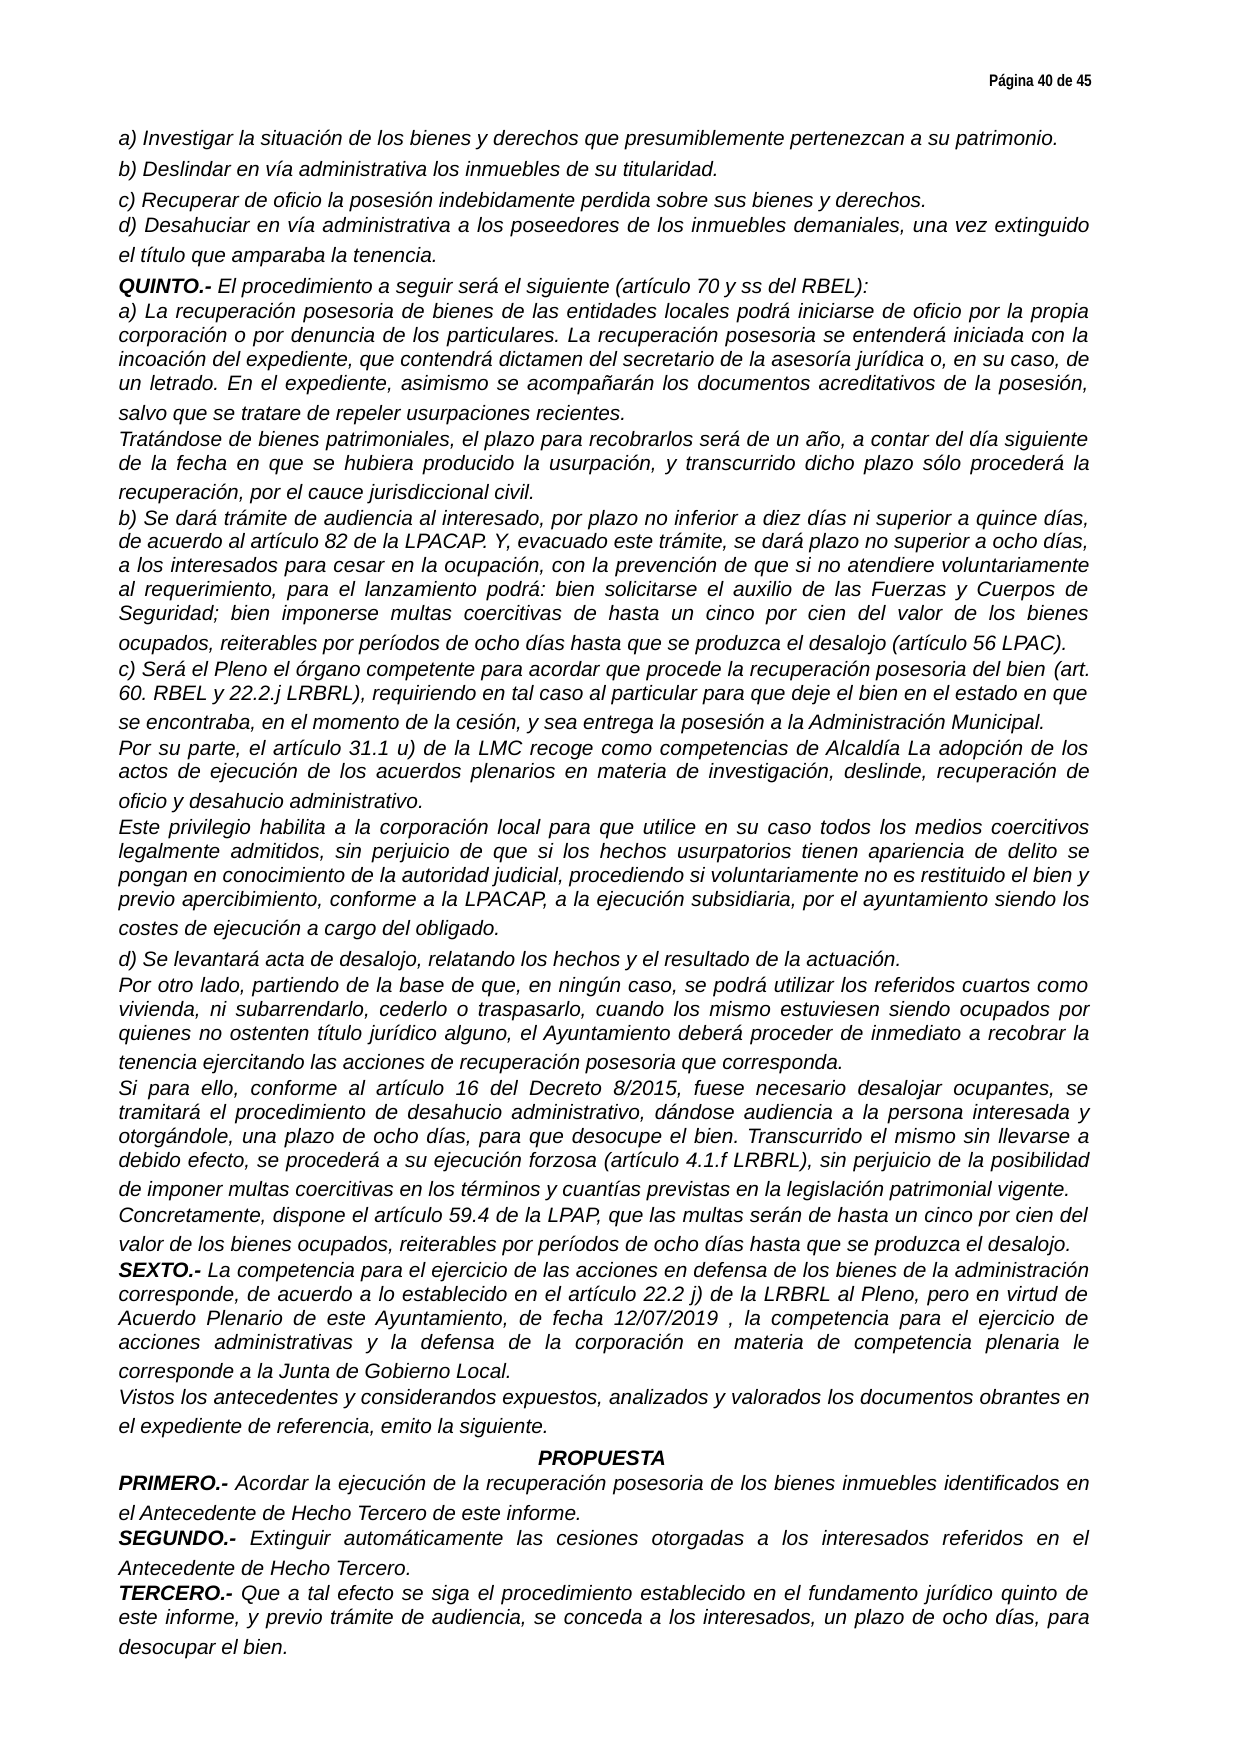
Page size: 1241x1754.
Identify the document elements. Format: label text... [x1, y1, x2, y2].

text Concretamente, dispone el artículo 59.4 de la LPAP, que las multas serán de hasta un cinco por cien del valor de los bienes ocupados, reiterables por períodos de ocho días hasta que se produzca el desalojo. [118, 1203, 1092, 1258]
text PRIMERO.- Acordar la ejecución de la recuperación posesoria de los bienes inmuebles identificados en el Antecedente de Hecho Tercero de este informe. [118, 1471, 1092, 1526]
text b) Deslindar en vía administrativa los inmuebles de su titularidad. [118, 151, 1092, 182]
text Este privilegio habilita a la corporación local para que utilice en su caso todos los medios coercitivos legalmente admitidos, sin perjuicio de que si los hechos usurpatorios tienen apariencia de delito se pongan en conocimiento de la autoridad judicial, procediendo si voluntariamente no es restituido el bien y previo apercibimiento, conforme a la LPACAP, a la ejecución subsidiaria, por el ayuntamiento siendo los costes de ejecución a cargo del obligado. [118, 814, 1092, 941]
text Por su parte, el artículo 31.1 u) de la LMC recoge como competencias de Alcaldía La adopción de los actos de ejecución de los acuerdos plenarios en materia de investigación, deslinde, recuperación de oficio y desahucio administrativo. [118, 735, 1092, 814]
text PROPUESTA [118, 1440, 1092, 1471]
text Vistos los antecedentes y considerandos expuestos, analizados y valorados los documentos obrantes en el expediente de referencia, emito la siguiente. [118, 1385, 1092, 1440]
text c) Será el Pleno el órgano competente para acordar que procede la recuperación posesoria del bien (art. 60. RBEL y 22.2.j LRBRL), requiriendo en tal caso al particular para que deje el bien en el estado en que se encontraba, en el momento de la cesión, y sea entrega la posesión a la Administración Municipal. [118, 656, 1092, 735]
text Por otro lado, partiendo de la base de que, en ningún caso, se podrá utilizar los referidos cuartos como vivienda, ni subarrendarlo, cederlo o traspasarlo, cuando los mismo estuviesen siendo ocupados por quienes no ostenten título jurídico alguno, el Ayuntamiento deberá proceder de inmediato a recobrar la tenencia ejercitando las acciones de recuperación posesoria que corresponda. [118, 973, 1092, 1076]
text d) Se levantará acta de desalojo, relatando los hechos y el resultado de la actuación. [118, 941, 1092, 973]
text d) Desahuciar en vía administrativa a los poseedores de los inmuebles demaniales, una vez extinguido el título que amparaba la tenencia. [118, 213, 1092, 268]
text b) Se dará trámite de audiencia al interesado, por plazo no inferior a diez días ni superior a quince días, de acuerdo al artículo 82 de la LPACAP. Y, evacuado este trámite, se dará plazo no superior a ocho días, a los interesados para cesar en la ocupación, con la prevención de que si no atendiere voluntariamente al requerimiento, para el lanzamiento podrá: bien solicitarse el auxilio de las Fuerzas y Cuerpos de Seguridad; bien imponerse multas coercitivas de hasta un cinco por cien del valor de los bienes ocupados, reiterables por períodos de ocho días hasta que se produzca el desalojo (artículo 56 LPAC). [118, 505, 1092, 656]
text QUINTO.- El procedimiento a seguir será el siguiente (artículo 70 y ss del RBEL): [118, 268, 1092, 299]
text a) Investigar la situación de los bienes y derechos que presumiblemente pertenezcan a su patrimonio. [118, 120, 1092, 151]
text TERCERO.- Que a tal efecto se siga el procedimiento establecido en el fundamento jurídico quinto de este informe, y previo trámite de audiencia, se conceda a los interesados, un plazo de ocho días, para desocupar el bien. [118, 1581, 1092, 1660]
text SEGUNDO.- Extinguir automáticamente las cesiones otorgadas a los interesados referidos en el Antecedente de Hecho Tercero. [118, 1526, 1092, 1581]
text Tratándose de bienes patrimoniales, el plazo para recobrarlos será de un año, a contar del día siguiente de la fecha en que se hubiera producido la usurpación, y transcurrido dicho plazo sólo procederá la recuperación, por el cauce jurisdiccional civil. [118, 426, 1092, 505]
text Si para ello, conforme al artículo 16 del Decreto 8/2015, fuese necesario desalojar ocupantes, se tramitará el procedimiento de desahucio administrativo, dándose audiencia a la persona interesada y otorgándole, una plazo de ocho días, para que desocupe el bien. Transcurrido el mismo sin llevarse a debido efecto, se procederá a su ejecución forzosa (artículo 4.1.f LRBRL), sin perjuicio de la posibilidad de imponer multas coercitivas en los términos y cuantías previstas en la legislación patrimonial vigente. [118, 1076, 1092, 1203]
text c) Recuperar de oficio la posesión indebidamente perdida sobre sus bienes y derechos. [118, 182, 1092, 213]
text a) La recuperación posesoria de bienes de las entidades locales podrá iniciarse de oficio por la propia corporación o por denuncia de los particulares. La recuperación posesoria se entenderá iniciada con la incoación del expediente, que contendrá dictamen del secretario de la asesoría jurídica o, en su caso, de un letrado. En el expediente, asimismo se acompañarán los documentos acreditativos de la posesión, salvo que se tratare de repeler usurpaciones recientes. [118, 299, 1092, 426]
text SEXTO.- La competencia para el ejercicio de las acciones en defensa de los bienes de la administración corresponde, de acuerdo a lo establecido en el artículo 22.2 j) de la LRBRL al Pleno, pero en virtud de Acuerdo Plenario de este Ayuntamiento, de fecha 12/07/2019 , la competencia para el ejercicio de acciones administrativas y la defensa de la corporación en materia de competencia plenaria le corresponde a la Junta de Gobierno Local. [118, 1258, 1092, 1385]
